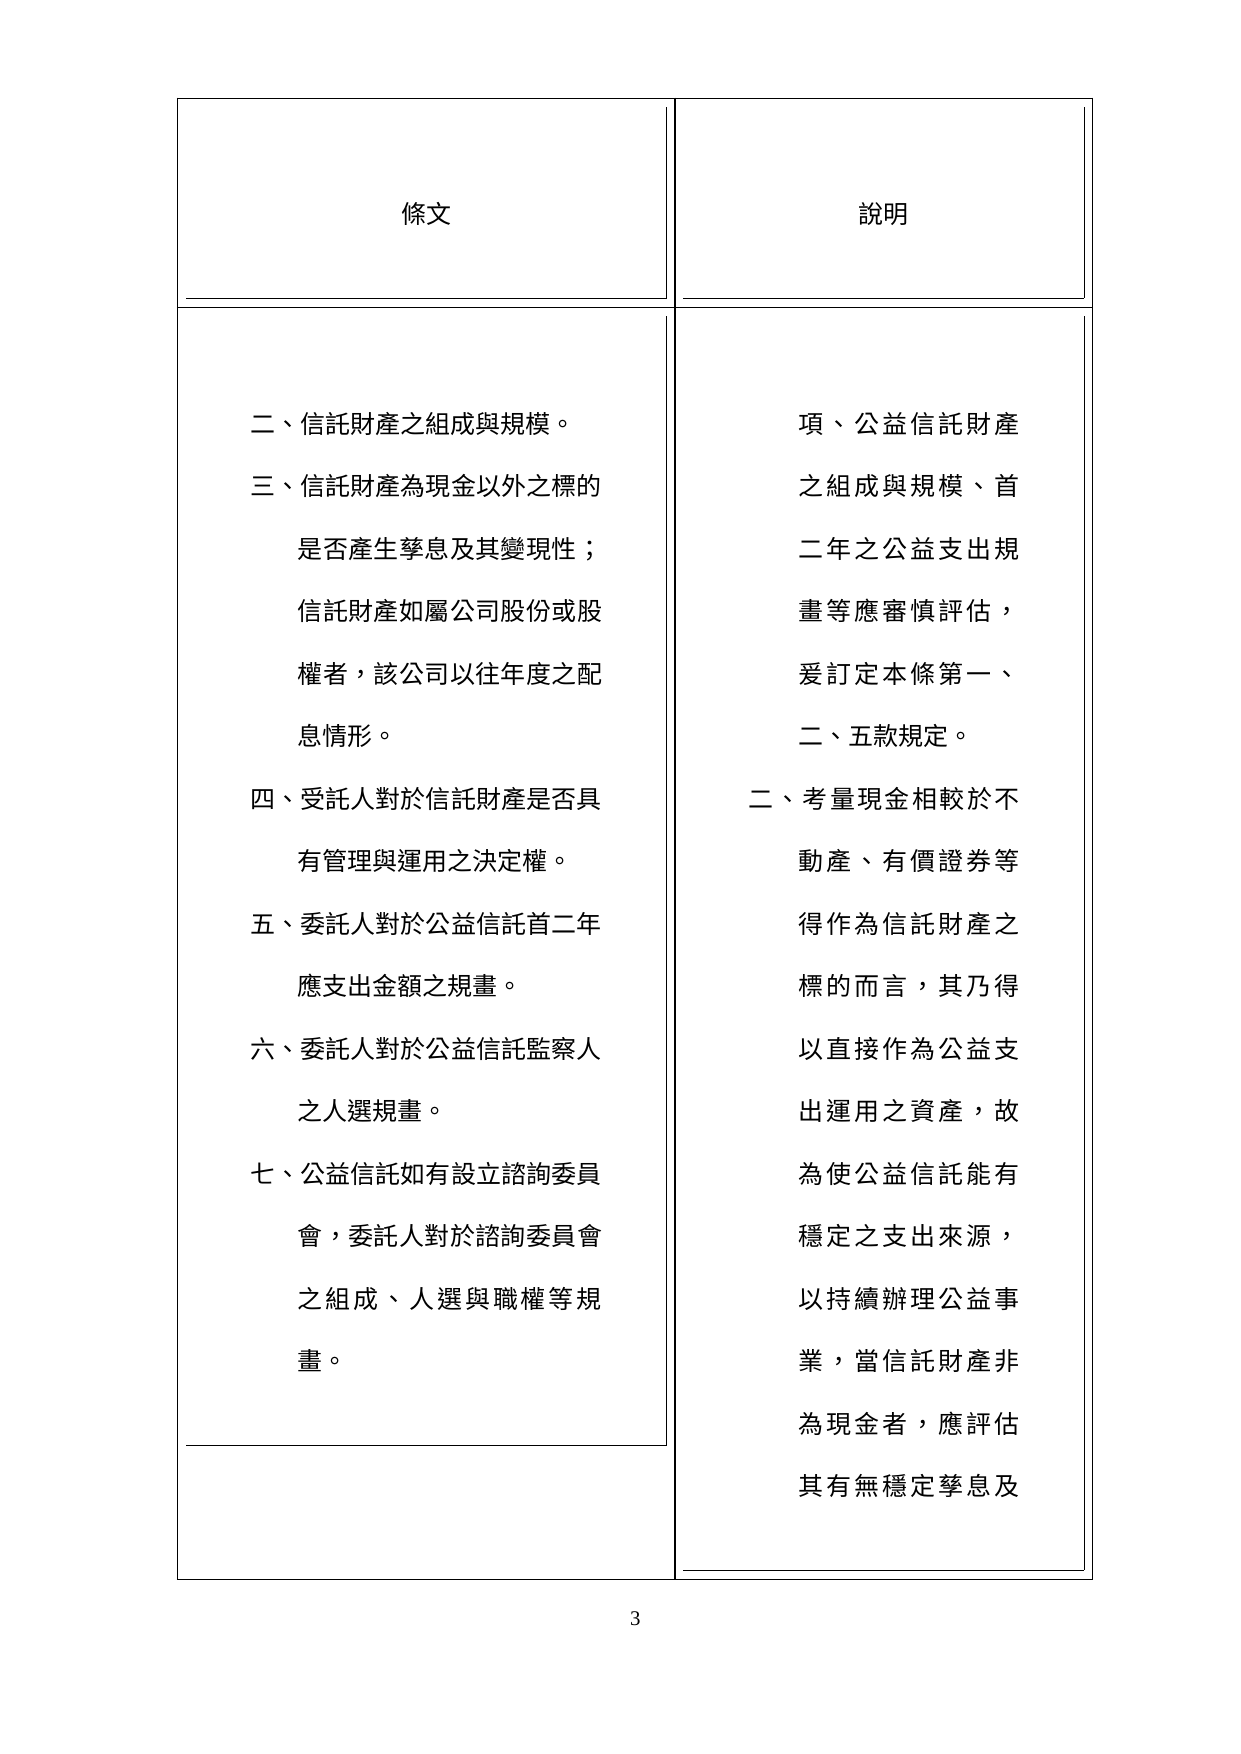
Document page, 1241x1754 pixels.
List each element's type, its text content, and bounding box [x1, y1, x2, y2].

table_header 條文 [178, 99, 674, 307]
table_cell 二、信託財產之組成與規模。 三、信託財產為現金以外之標的是否產生孳息及其變現性；信託財產如屬公司股份或股權者，該公司以往年度之配息情形。 四、受託人對於信託財產是否具有管理與運用之決定權。 五、委託人對於公益信託首二年應支出金額之規畫。 六、委託人對於公益信託監察人之人選規畫。 七、公益信託如有設立諮詢委員會，委託人對於諮詢委員會之組成、人選與職權等規畫。 [178, 308, 674, 1579]
table_header 說明 [676, 99, 1092, 307]
table_cell 項、公益信託財產之組成與規模、首二年之公益支出規畫等應審慎評估，爰訂定本條第一、二、五款規定。 二、考量現金相較於不動產、有價證券等得作為信託財產之標的而言，其乃得以直接作為公益支出運用之資產，故為使公益信託能有穩定之支出來源，以持續辦理公益事業，當信託財產非為現金者，應評估其有無穩定孳息及 [676, 308, 1092, 1579]
